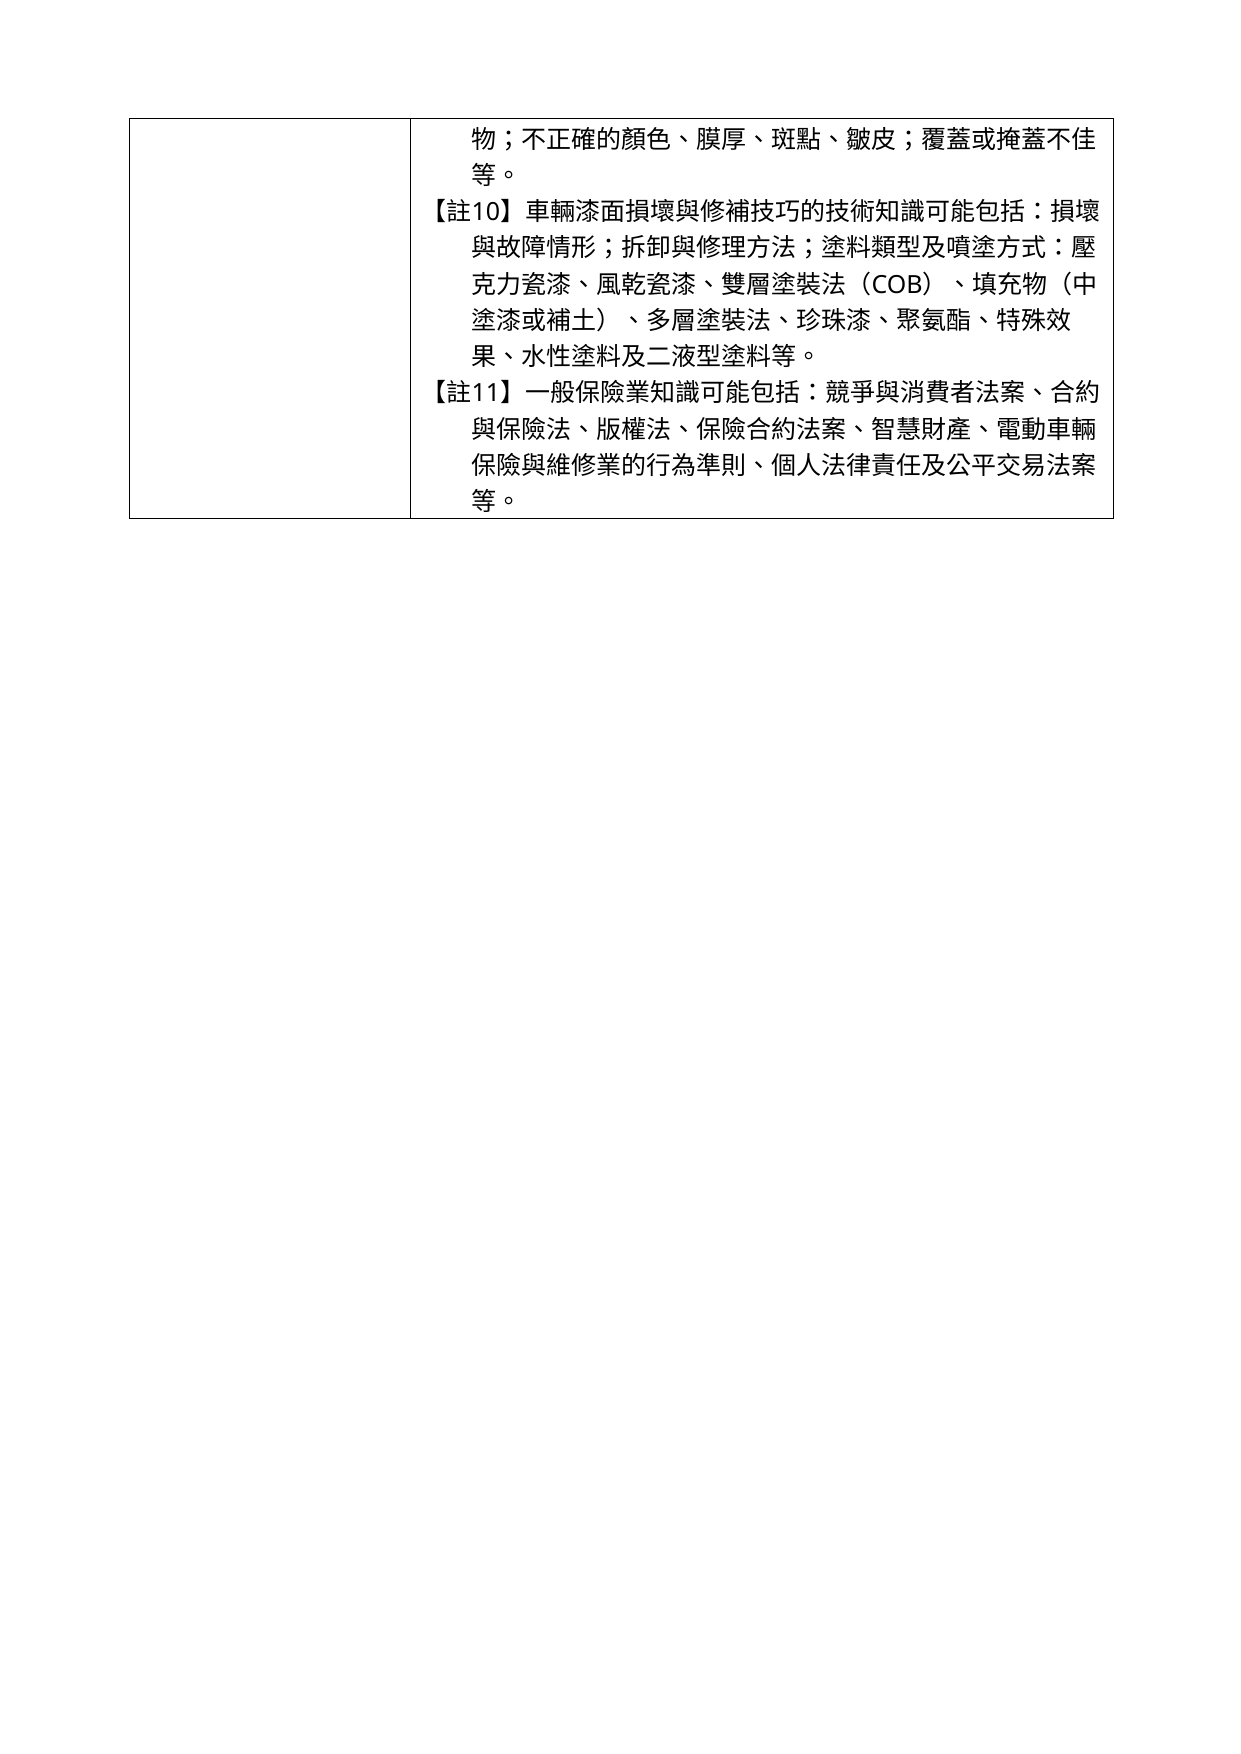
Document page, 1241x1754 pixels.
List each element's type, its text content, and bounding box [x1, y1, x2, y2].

table_cell [130, 119, 410, 518]
table_cell 職業安全衛生規範：政府及組織法令規範之正確處理危險材料及物質、急救設備、遵守緊急程序、危險與風險控制、個人防護裝備與衣物、安全設備、手動處理技巧，包括移動、抬起及運送等。 工作場域環境作業規範：如清理管理、灰塵及噪音最小化、廢棄物管理等。 工作場域政策與程序：如環境與永續性、工作規範、製造商規範與產業實務規範、職業安全衛生、品質政策與程序，包括國家標準、記錄與報告程序、安全工作程序等。 法規要求必須依據國家與地方的法律、規範、認證要求及作業流程規範：如競爭與消費者法案、國家標準、獎項與企業協定、保密與隱私、版權法、平等機會、服務義務、電動車輛保險與維修業的行為準則、職業安全衛生、相關產業作業實務、環境等。 製造商與零件供應商規格：如國家標準、圖表和草圖、授權單位或外部人員發布的指示、庫存系統、物質安全資料表、原始設備製造商的設計規格與維修流程、零件型錄、檢查車輛可銷售零件的安全工作程序、工作場域規格與規範等。 工具設備：如防護罩；特殊工具--顏色光譜計、印花模板、膜厚計、手動與電動工具、開槽鍵機、塗料混合器、移除與調整工具、密封與黏著設備；車輛（診斷設備、測量設備、清潔設備）；儲存架等。 材料與設備：如計算機與一般辦公室設備、電腦硬體與軟體、數位相機、膜厚計、升降機、塗料色號清單、移動式燈光、保護罩、記錄設備，例如筆記型電腦等。 車輛漆面損壞情形：如可拆卸之車輛上漆組件、保險桿刮傷、凹陷損害、固定板件漆面損壞等。 塗料問題：如起泡；脫層；剝落；濕度氣泡；夾雜物；不正確的顏色、膜厚、斑點、皺皮；覆蓋或掩蓋不佳等。 車輛漆面損壞與修補技巧的技術知識可能包括：損壞與故障情形；拆卸與修理方法；塗料類型及噴塗方式：壓克力瓷漆、風乾瓷漆、雙層塗裝法（COB）、填充物（中塗漆或補土）、多層塗裝法、珍珠漆、聚氨酯、特殊效果、水性塗料及二液型塗料等。 一般保險業知識可能包括：競爭與消費者法案、合約與保險法、版權法、保險合約法案、智慧財產、電動車輛保險與維修業的行為準則、個人法律責任及公平交易法案等。 [411, 119, 1113, 518]
